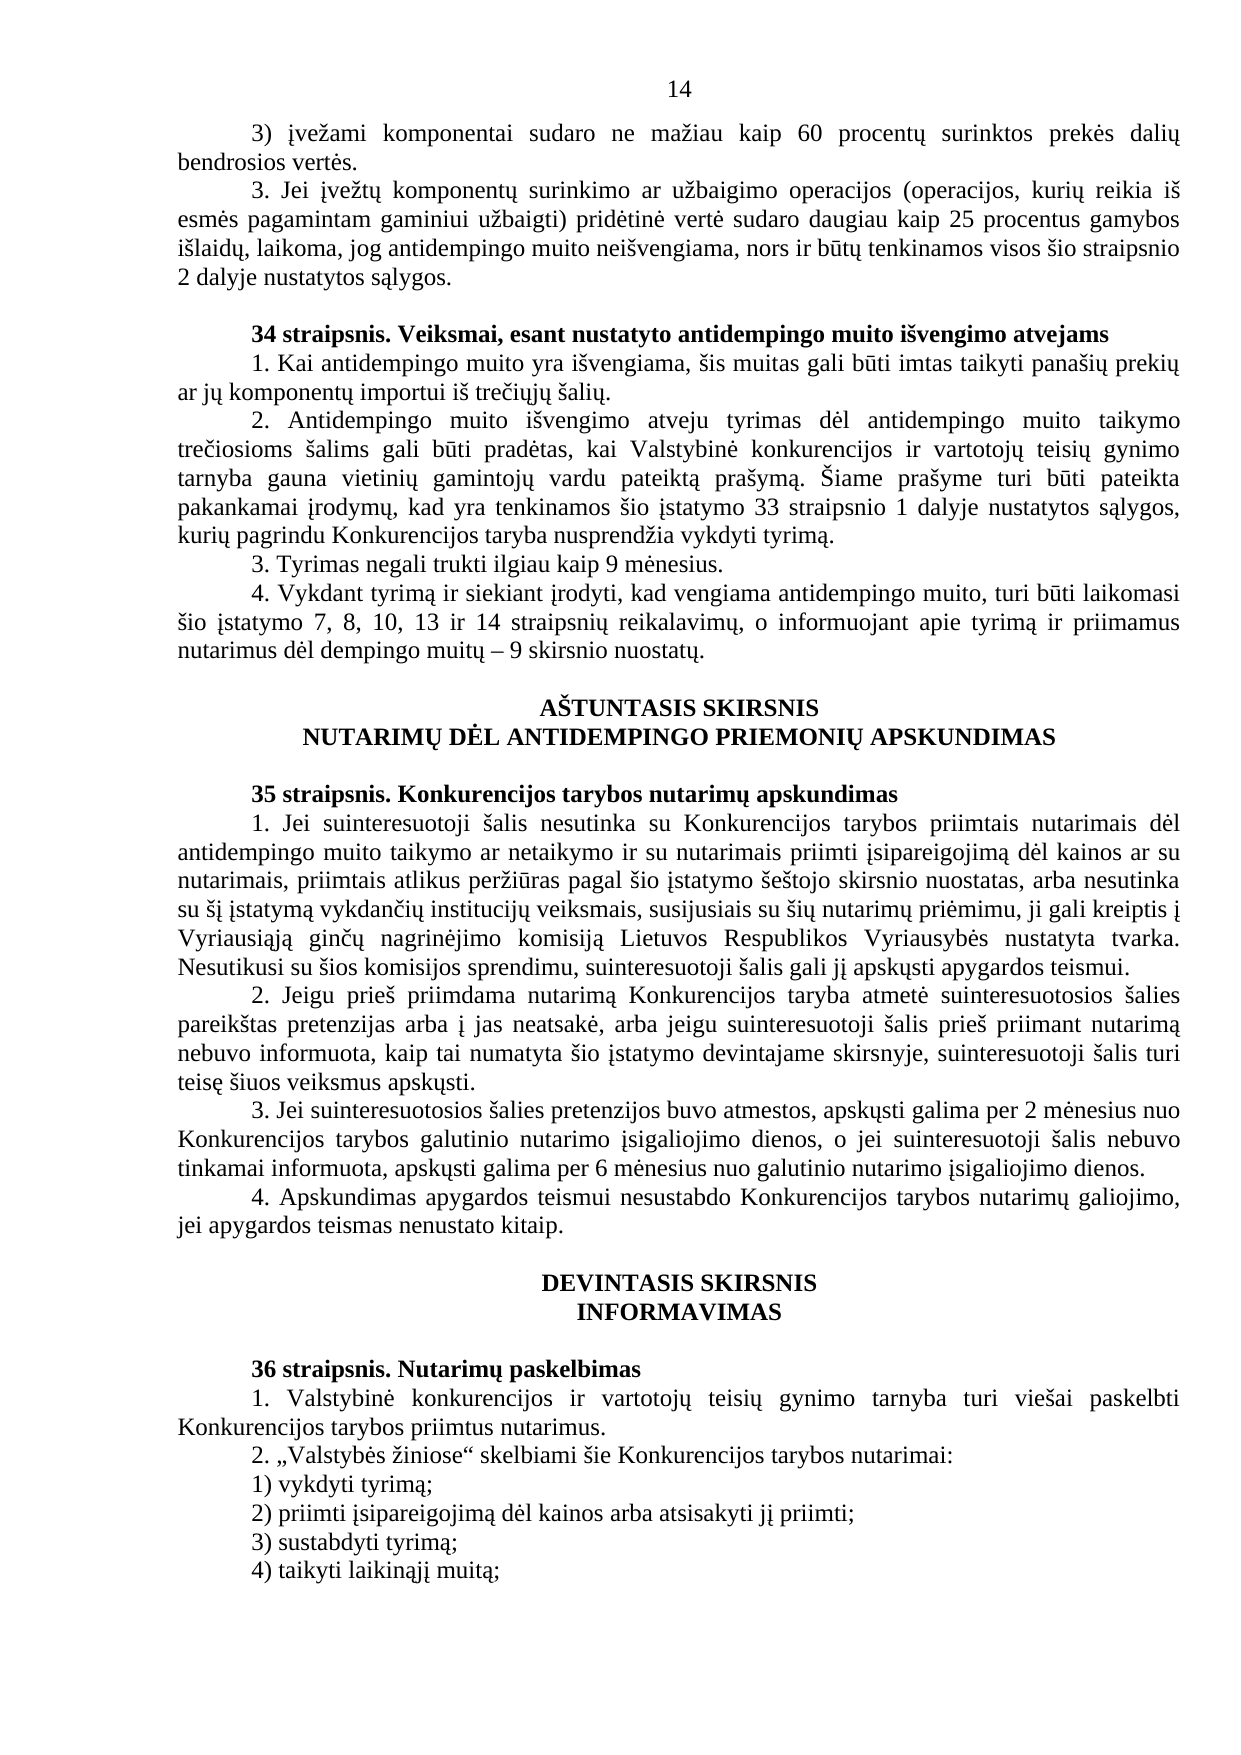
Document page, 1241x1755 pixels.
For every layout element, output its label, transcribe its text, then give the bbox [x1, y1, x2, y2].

text 4. Apskundimas apygardos teismui nesustabdo Konkurencijos tarybos nutarimų galiojimo, jei apygardos teismas nenustato kitaip. [177, 1182, 1181, 1239]
text 1. Kai antidempingo muito yra išvengiama, šis muitas gali būti imtas taikyti panašių prekių ar jų komponentų importui iš trečiųjų šalių. [177, 348, 1181, 406]
text 3) sustabdyti tyrimą; [177, 1527, 1181, 1556]
text 3. Jei įvežtų komponentų surinkimo ar užbaigimo operacijos (operacijos, kurių reikia iš esmės pagamintam gaminiui užbaigti) pridėtinė vertė sudaro daugiau kaip 25 procentus gamybos išlaidų, laikoma, jog antidempingo muito neišvengiama, nors ir būtų tenkinamos visos šio straipsnio 2 dalyje nustatytos sąlygos. [177, 176, 1181, 291]
text 35 straipsnis. Konkurencijos tarybos nutarimų apskundimas [177, 779, 1181, 808]
text 2. Antidempingo muito išvengimo atveju tyrimas dėl antidempingo muito taikymo trečiosioms šalims gali būti pradėtas, kai Valstybinė konkurencijos ir vartotojų teisių gynimo tarnyba gauna vietinių gamintojų vardu pateiktą prašymą. Šiame prašyme turi būti pateikta pakankamai įrodymų, kad yra tenkinamos šio įstatymo 33 straipsnio 1 dalyje nustatytos sąlygos, kurių pagrindu Konkurencijos taryba nusprendžia vykdyti tyrimą. [177, 406, 1181, 549]
text 3) įvežami komponentai sudaro ne mažiau kaip 60 procentų surinktos prekės dalių bendrosios vertės. [177, 118, 1181, 176]
text 2. Jeigu prieš priimdama nutarimą Konkurencijos taryba atmetė suinteresuotosios šalies pareikštas pretenzijas arba į jas neatsakė, arba jeigu suinteresuotoji šalis prieš priimant nutarimą nebuvo informuota, kaip tai numatyta šio įstatymo devintajame skirsnyje, suinteresuotoji šalis turi teisę šiuos veiksmus apskųsti. [177, 981, 1181, 1096]
text DEVINTASIS SKIRSNIS [177, 1268, 1181, 1297]
text NUTARIMŲ dėl antidempingo priemonių apskundimas [177, 722, 1181, 751]
text 1. Valstybinė konkurencijos ir vartotojų teisių gynimo tarnyba turi viešai paskelbti Konkurencijos tarybos priimtus nutarimus. [177, 1383, 1181, 1441]
text 34 straipsnis. Veiksmai, esant nustatyto antidempingo muito išvengimo atvejams [251, 319, 1181, 348]
text 1) vykdyti tyrimą; [177, 1469, 1181, 1498]
text 2) priimti įsipareigojimą dėl kainos arba atsisakyti jį priimti; [177, 1498, 1181, 1527]
text 2. „Valstybės žiniose“ skelbiami šie Konkurencijos tarybos nutarimai: [177, 1441, 1181, 1469]
text 3. Jei suinteresuotosios šalies pretenzijos buvo atmestos, apskųsti galima per 2 mėnesius nuo Konkurencijos tarybos galutinio nutarimo įsigaliojimo dienos, o jei suinteresuotoji šalis nebuvo tinkamai informuota, apskųsti galima per 6 mėnesius nuo galutinio nutarimo įsigaliojimo dienos. [177, 1096, 1181, 1182]
text 36 straipsnis. Nutarimų paskelbimas [177, 1354, 1181, 1383]
text 1. Jei suinteresuotoji šalis nesutinka su Konkurencijos tarybos priimtais nutarimais dėl antidempingo muito taikymo ar netaikymo ir su nutarimais priimti įsipareigojimą dėl kainos ar su nutarimais, priimtais atlikus peržiūras pagal šio įstatymo šeštojo skirsnio nuostatas, arba nesutinka su šį įstatymą vykdančių institucijų veiksmais, susijusiais su šių nutarimų priėmimu, ji gali kreiptis į Vyriausiąją ginčų nagrinėjimo komisiją Lietuvos Respublikos Vyriausybės nustatyta tvarka. Nesutikusi su šios komisijos sprendimu, suinteresuotoji šalis gali jį apskųsti apygardos teismui. [177, 808, 1181, 981]
text 3. Tyrimas negali trukti ilgiau kaip 9 mėnesius. [177, 549, 1181, 578]
text AŠTUNTASIS SKIRSNIS [177, 693, 1181, 722]
text 4. Vykdant tyrimą ir siekiant įrodyti, kad vengiama antidempingo muito, turi būti laikomasi šio įstatymo 7, 8, 10, 13 ir 14 straipsnių reikalavimų, o informuojant apie tyrimą ir priimamus nutarimus dėl dempingo muitų – 9 skirsnio nuostatų. [177, 578, 1181, 664]
text 4) taikyti laikinąjį muitą; [177, 1556, 1181, 1584]
text INFORMAVIMAS [177, 1297, 1181, 1326]
